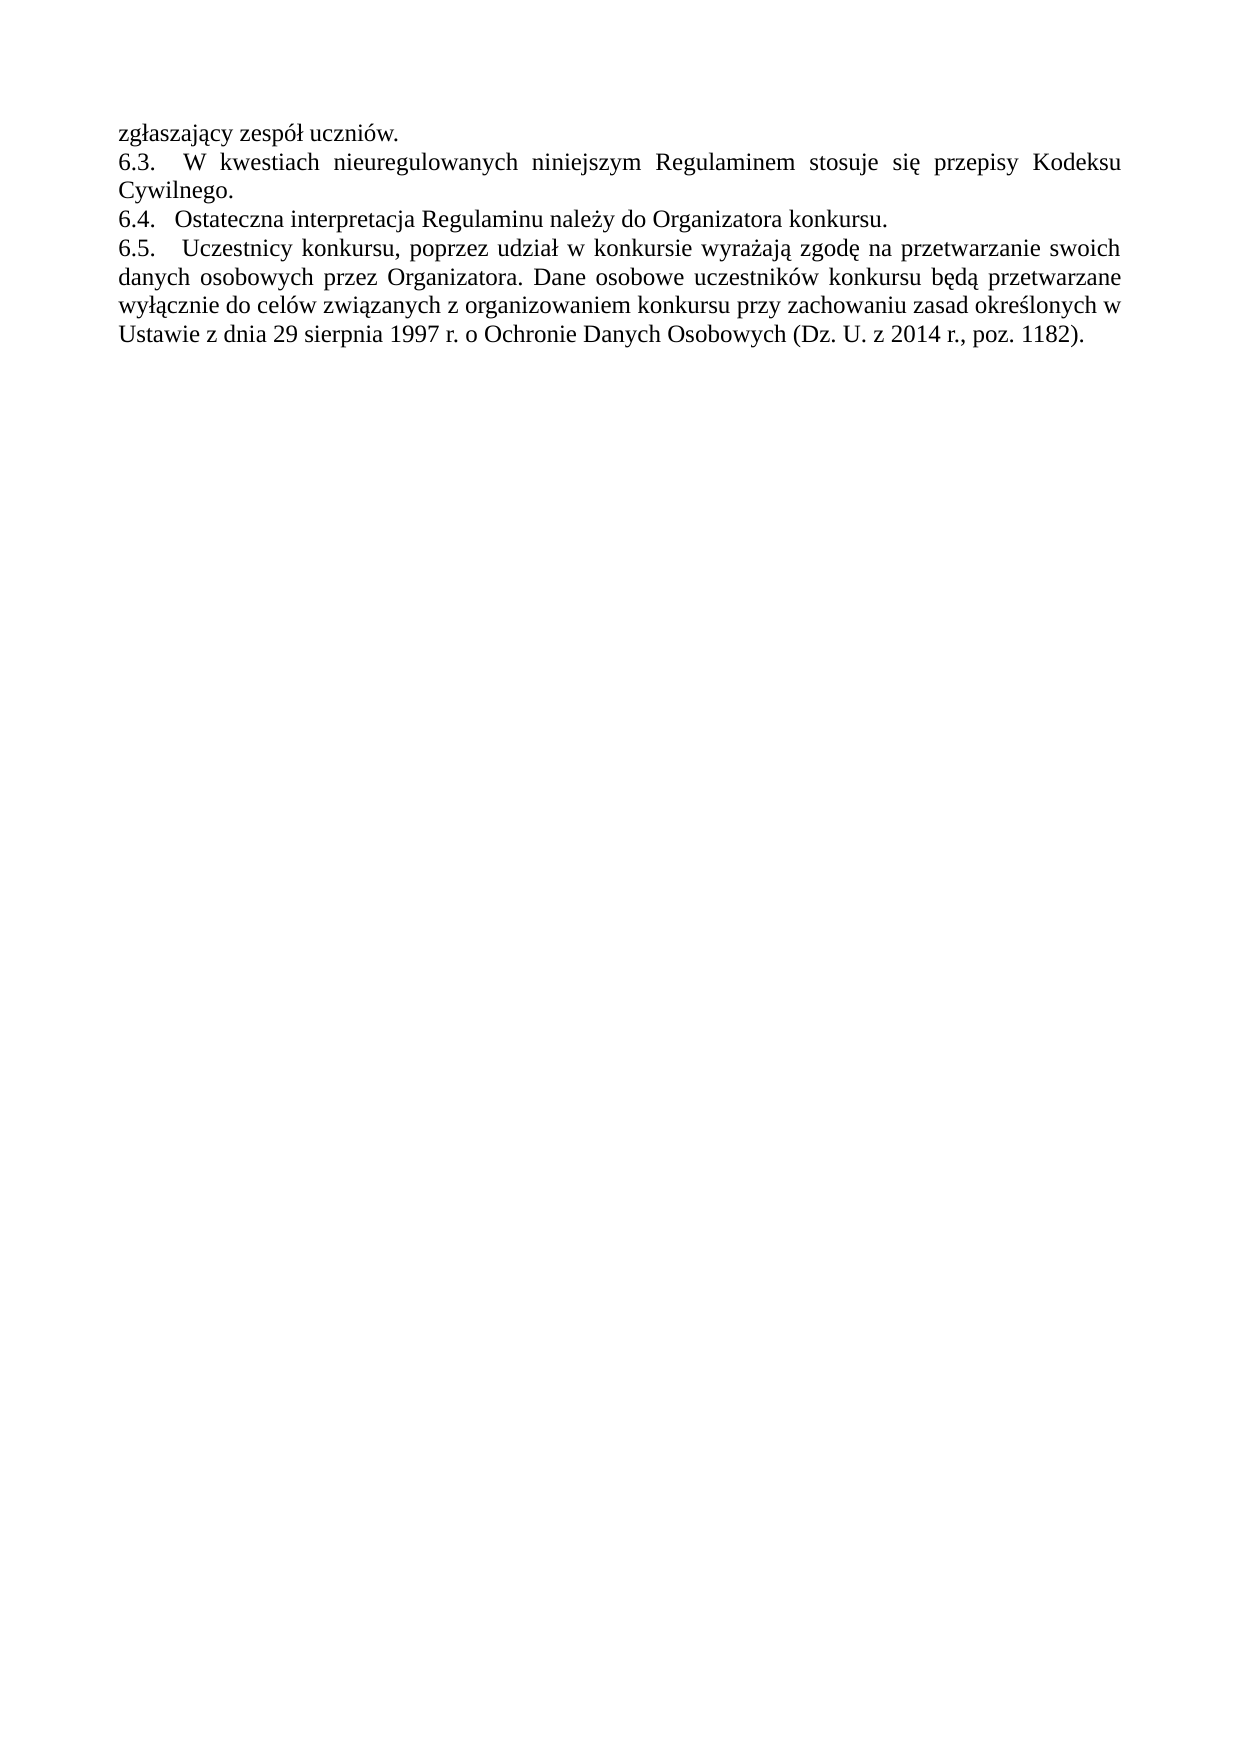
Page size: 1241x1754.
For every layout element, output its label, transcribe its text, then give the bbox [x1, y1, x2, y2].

text zgłaszający zespół uczniów. [118, 118, 1122, 147]
text 6.5. Uczestnicy konkursu, poprzez udział w konkursie wyrażają zgodę na przetwarzanie swoich danych osobowych przez Organizatora. Dane osobowe uczestników konkursu będą przetwarzane wyłącznie do celów związanych z organizowaniem konkursu przy zachowaniu zasad określonych w Ustawie z dnia 29 sierpnia 1997 r. o Ochronie Danych Osobowych (Dz. U. z 2014 r., poz. 1182). [118, 233, 1122, 348]
text 6.4. Ostateczna interpretacja Regulaminu należy do Organizatora konkursu. [118, 204, 1122, 233]
text 6.3. W kwestiach nieuregulowanych niniejszym Regulaminem stosuje się przepisy Kodeksu Cywilnego. [118, 147, 1122, 204]
